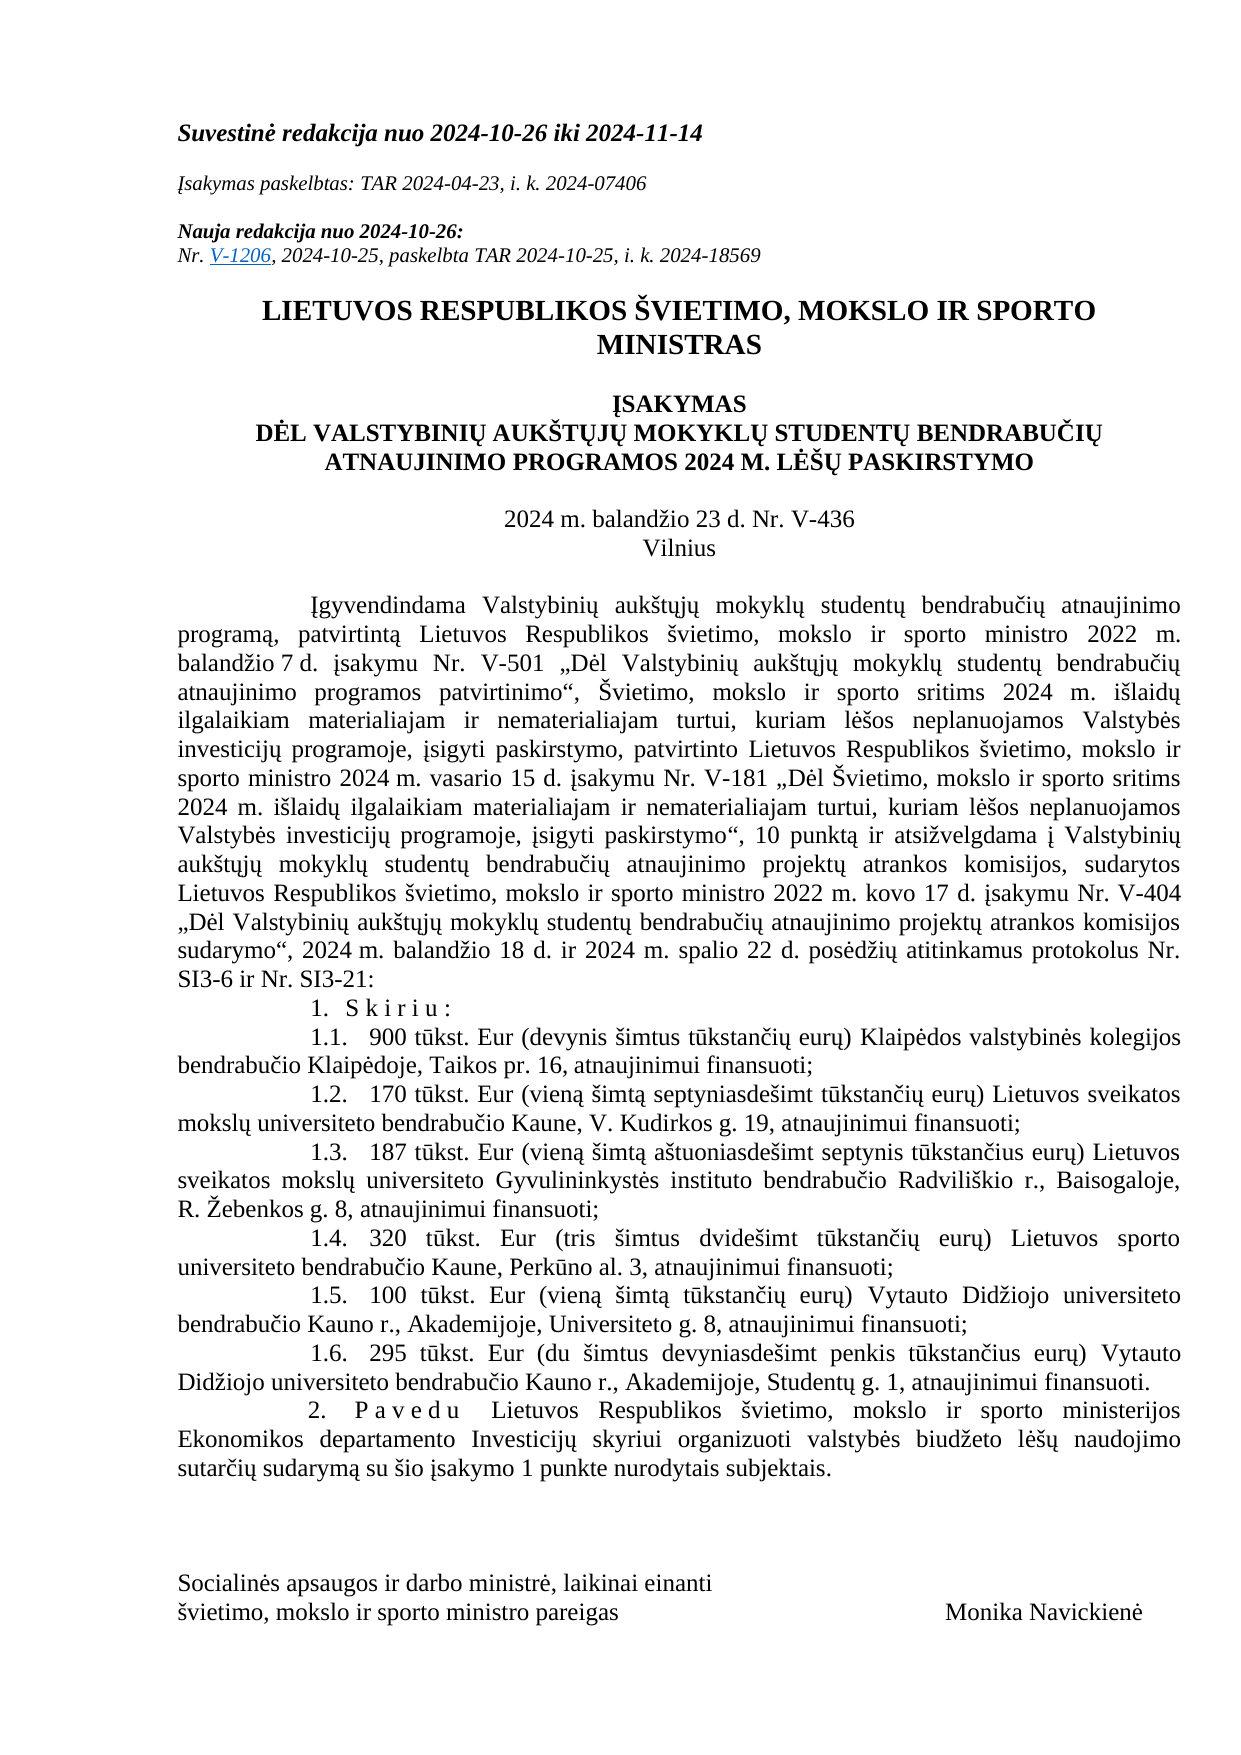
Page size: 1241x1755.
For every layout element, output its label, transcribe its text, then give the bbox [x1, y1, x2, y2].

text Nr. V-1206, 2024-10-25, paskelbta TAR 2024-10-25, i. k. 2024-18569 [177, 243, 1181, 267]
text 1.3. 187 tūkst. Eur (vieną šimtą aštuoniasdešimt septynis tūkstančius eurų) Lietuvos sveikatos mokslų universiteto Gyvulininkystės instituto bendrabučio Radviliškio r., Baisogaloje, R. Žebenkos g. 8, atnaujinimui finansuoti; [177, 1137, 1181, 1223]
text Socialinės apsaugos ir darbo ministrė, laikinai einanti [177, 1568, 1185, 1597]
text DĖL VALSTYBINIŲ AUKŠTŲJŲ MOKYKLŲ STUDENTŲ BENDRABUČIŲ ATNAUJINIMO PROGRAMOS 2024 M. LĖŠŲ PASKIRSTYMO [177, 418, 1181, 476]
text 2. Pavedu Lietuvos Respublikos švietimo, mokslo ir sporto ministerijos Ekonomikos departamento Investicijų skyriui organizuoti valstybės biudžeto lėšų naudojimo sutarčių sudarymą su šio įsakymo 1 punkte nurodytais subjektais. [177, 1396, 1181, 1482]
text švietimo, mokslo ir sporto ministro pareigas Monika Navickienė [177, 1597, 1185, 1626]
text Suvestinė redakcija nuo 2024-10-26 iki 2024-11-14 [177, 118, 1181, 147]
text 1.5. 100 tūkst. Eur (vieną šimtą tūkstančių eurų) Vytauto Didžiojo universiteto bendrabučio Kauno r., Akademijoje, Universiteto g. 8, atnaujinimui finansuoti; [177, 1281, 1181, 1338]
text 1.2. 170 tūkst. Eur (vieną šimtą septyniasdešimt tūkstančių eurų) Lietuvos sveikatos mokslų universiteto bendrabučio Kaune, V. Kudirkos g. 19, atnaujinimui finansuoti; [177, 1079, 1181, 1137]
text Įsakymas paskelbtas: TAR 2024-04-23, i. k. 2024-07406 [177, 171, 1181, 195]
text LIETUVOS RESPUBLIKOS ŠVIETIMO, MOKSLO IR SPORTO MINISTRAS [177, 293, 1181, 361]
text ĮSAKYMAS [177, 389, 1181, 418]
text Nauja redakcija nuo 2024-10-26: [177, 219, 1181, 243]
text 2024 m. balandžio 23 d. Nr. V-436 [177, 504, 1181, 533]
text 1. Skiriu: [310, 993, 1181, 1022]
text Įgyvendindama Valstybinių aukštųjų mokyklų studentų bendrabučių atnaujinimo programą, patvirtintą Lietuvos Respublikos švietimo, mokslo ir sporto ministro 2022 m. balandžio 7 d. įsakymu Nr. V-501 „Dėl Valstybinių aukštųjų mokyklų studentų bendrabučių atnaujinimo programos patvirtinimo“, Švietimo, mokslo ir sporto sritims 2024 m. išlaidų ilgalaikiam materialiajam ir nematerialiajam turtui, kuriam lėšos neplanuojamos Valstybės investicijų programoje, įsigyti paskirstymo, patvirtinto Lietuvos Respublikos švietimo, mokslo ir sporto ministro 2024 m. vasario 15 d. įsakymu Nr. V-181 „Dėl Švietimo, mokslo ir sporto sritims 2024 m. išlaidų ilgalaikiam materialiajam ir nematerialiajam turtui, kuriam lėšos neplanuojamos Valstybės investicijų programoje, įsigyti paskirstymo“, 10 punktą ir atsižvelgdama į Valstybinių aukštųjų mokyklų studentų bendrabučių atnaujinimo projektų atrankos komisijos, sudarytos Lietuvos Respublikos švietimo, mokslo ir sporto ministro 2022 m. kovo 17 d. įsakymu Nr. V-404 „Dėl Valstybinių aukštųjų mokyklų studentų bendrabučių atnaujinimo projektų atrankos komisijos sudarymo“, 2024 m. balandžio 18 d. ir 2024 m. spalio 22 d. posėdžių atitinkamus protokolus Nr. SI3-6 ir Nr. SI3-21: [177, 591, 1181, 993]
text 1.1. 900 tūkst. Eur (devynis šimtus tūkstančių eurų) Klaipėdos valstybinės kolegijos bendrabučio Klaipėdoje, Taikos pr. 16, atnaujinimui finansuoti; [177, 1022, 1181, 1079]
text 1.6. 295 tūkst. Eur (du šimtus devyniasdešimt penkis tūkstančius eurų) Vytauto Didžiojo universiteto bendrabučio Kauno r., Akademijoje, Studentų g. 1, atnaujinimui finansuoti. [177, 1338, 1181, 1396]
text 1.4. 320 tūkst. Eur (tris šimtus dvidešimt tūkstančių eurų) Lietuvos sporto universiteto bendrabučio Kaune, Perkūno al. 3, atnaujinimui finansuoti; [177, 1223, 1181, 1281]
text Vilnius [177, 533, 1181, 562]
